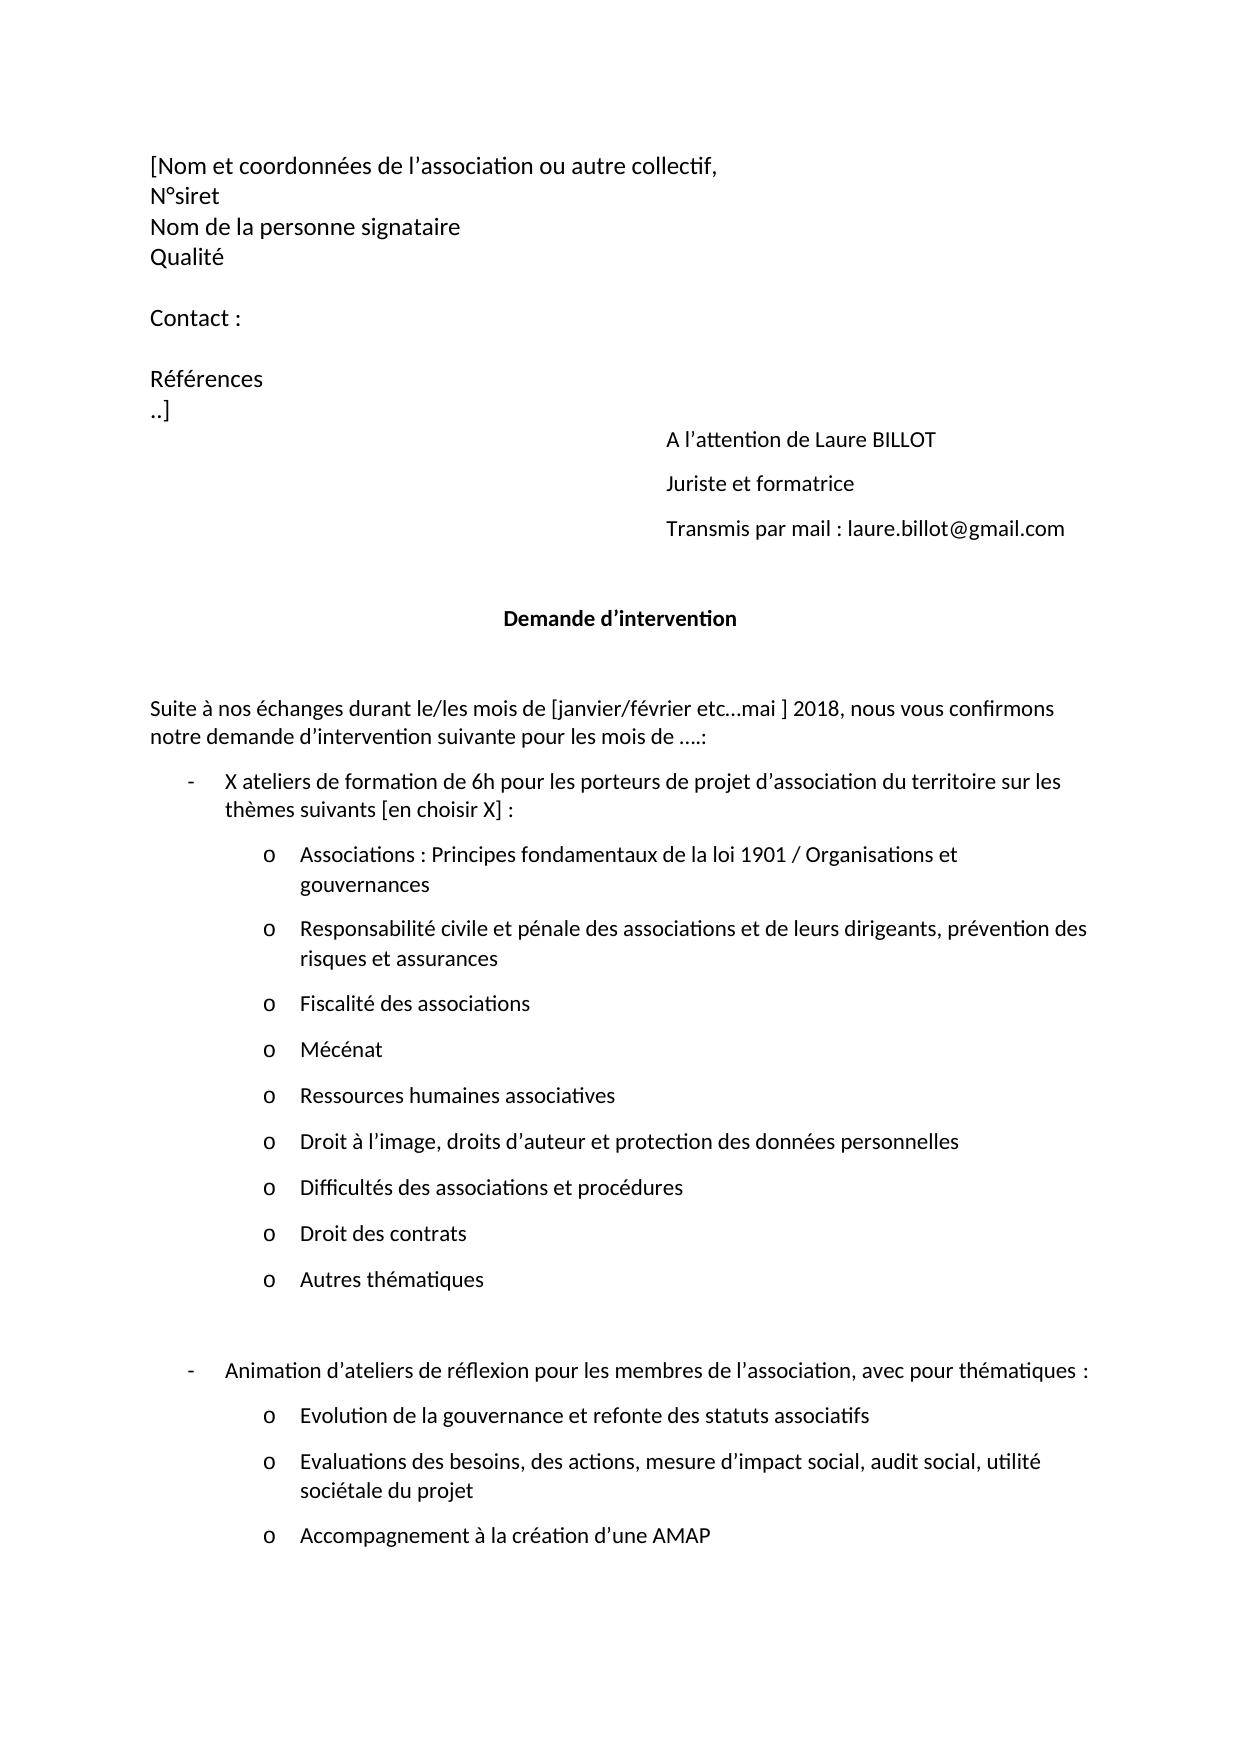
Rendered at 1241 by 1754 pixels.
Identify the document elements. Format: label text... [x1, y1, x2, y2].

list Mécénat [262, 1035, 1090, 1064]
list Evolution de la gouvernance et refonte des statuts associatifs [262, 1401, 1090, 1430]
text Demande d’intervention [150, 604, 1090, 632]
text Transmis par mail : laure.billot@gmail.com [592, 514, 1090, 542]
text N°siret [150, 181, 1090, 211]
list Responsabilité civile et pénale des associations et de leurs dirigeants, prévention des risques et assurances [262, 914, 1090, 972]
list Autres thématiques [262, 1265, 1090, 1294]
list Fiscalité des associations [262, 989, 1090, 1018]
list Animation d’ateliers de réflexion pour les membres de l’association, avec pour thématiques : [187, 1356, 1090, 1384]
list Associations : Principes fondamentaux de la loi 1901 / Organisations et gouvernances [262, 840, 1090, 898]
list Droit des contrats [262, 1219, 1090, 1248]
text Contact : [150, 303, 1090, 333]
list Difficultés des associations et procédures [262, 1173, 1090, 1202]
text Références [150, 364, 1090, 394]
text Nom de la personne signataire [150, 211, 1090, 242]
text Suite à nos échanges durant le/les mois de [janvier/février etc…mai ] 2018, nous vous confirmons notre demande d’intervention suivante pour les mois de ….: [150, 694, 1090, 750]
text Qualité [150, 242, 1090, 272]
list Droit à l’image, droits d’auteur et protection des données personnelles [262, 1127, 1090, 1156]
text ..] [150, 394, 1090, 425]
list Accompagnement à la création d’une AMAP [262, 1521, 1090, 1550]
list Evaluations des besoins, des actions, mesure d’impact social, audit social, utilité sociétale du projet [262, 1447, 1090, 1504]
list Ressources humaines associatives [262, 1081, 1090, 1110]
text A l’attention de Laure BILLOT [150, 425, 1090, 453]
text [Nom et coordonnées de l’association ou autre collectif, [150, 150, 1090, 181]
text Juriste et formatrice [592, 469, 1090, 498]
list X ateliers de formation de 6h pour les porteurs de projet d’association du territoire sur les thèmes suivants [en choisir X] : [187, 767, 1090, 823]
